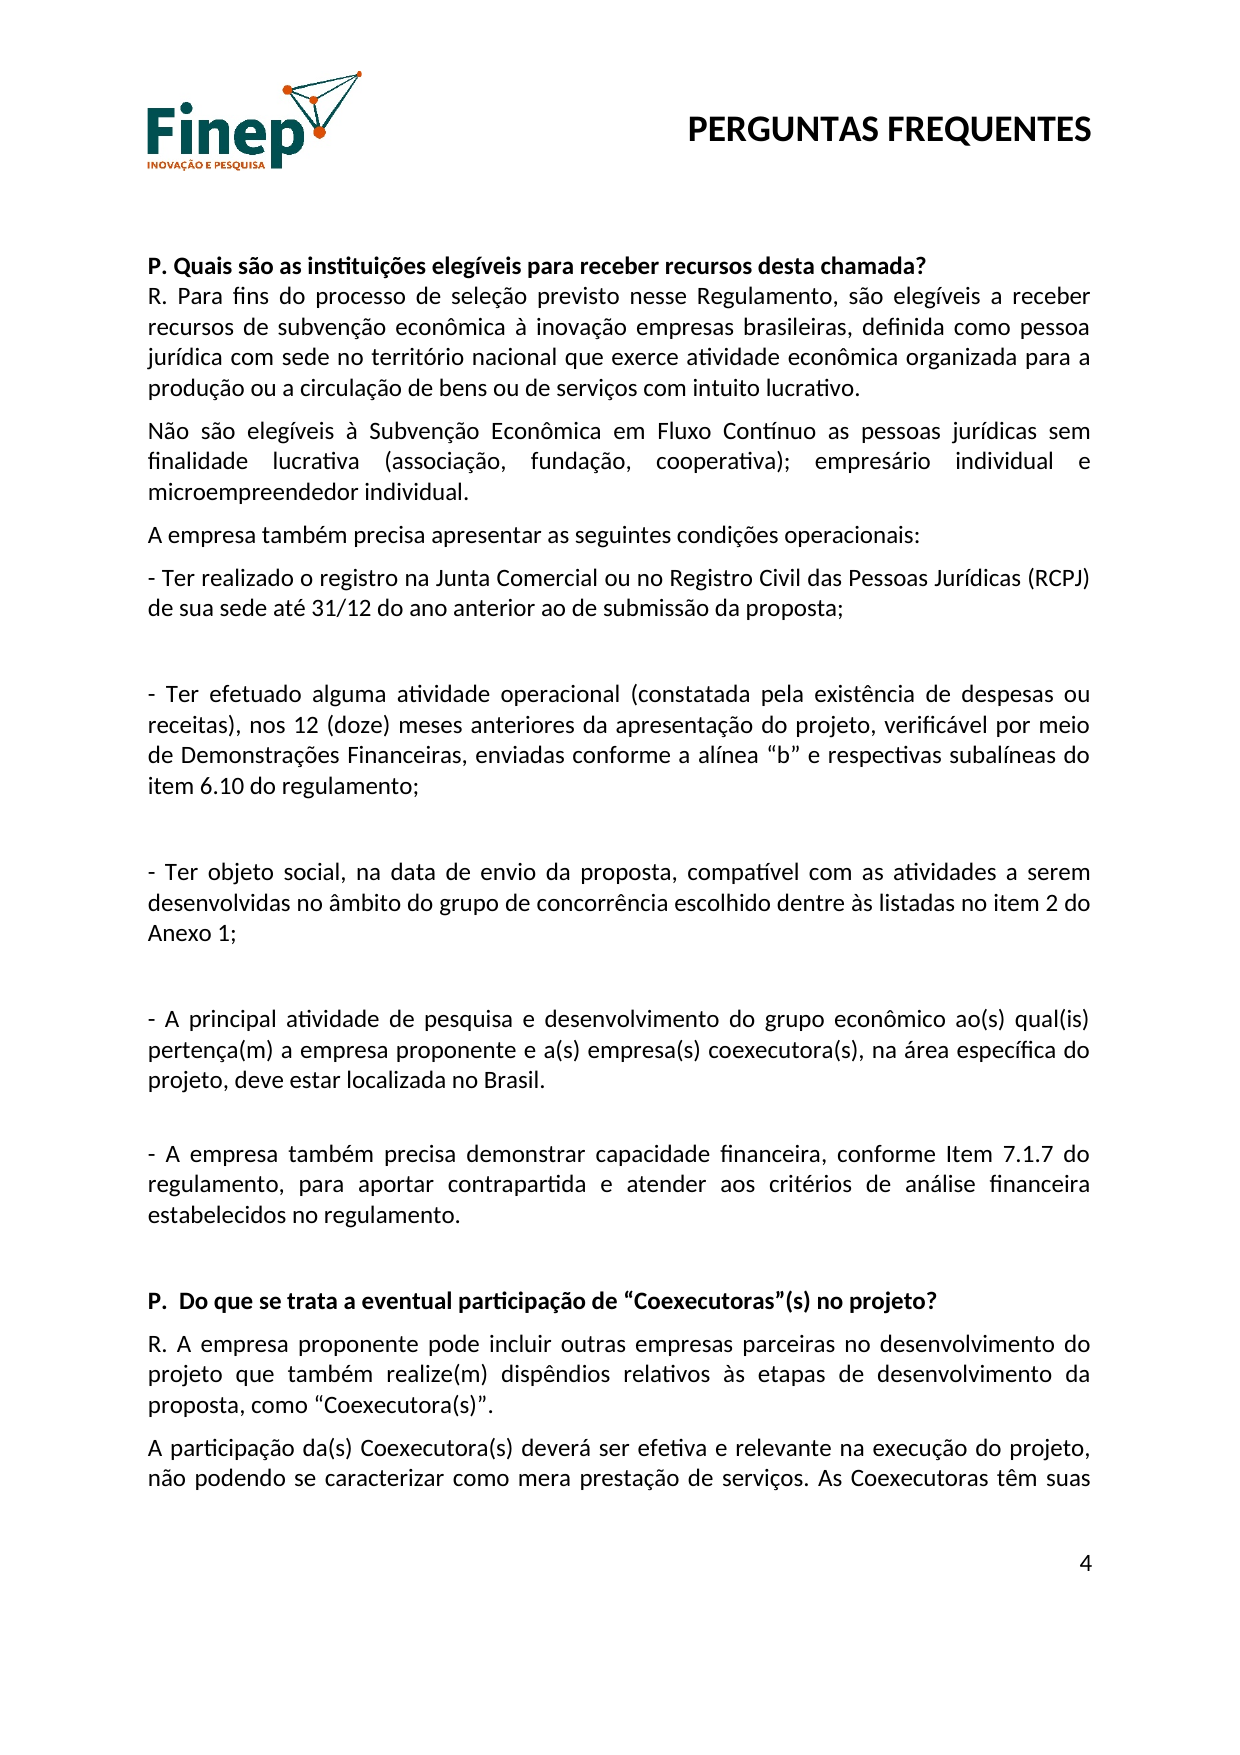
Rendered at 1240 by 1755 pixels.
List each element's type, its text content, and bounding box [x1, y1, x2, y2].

text Não são elegíveis à Subvenção Econômica em Fluxo Contínuo as pessoas jurídicas sem finalidade lucrativa (associação, fundação, cooperativa); empresário individual e microempreendedor individual. [148, 415, 1092, 506]
text - A empresa também precisa demonstrar capacidade financeira, conforme Item 7.1.7 do regulamento, para aportar contrapartida e atender aos critérios de análise financeira estabelecidos no regulamento. [148, 1138, 1092, 1229]
text - Ter objeto social, na data de envio da proposta, compatível com as atividades a serem desenvolvidas no âmbito do grupo de concorrência escolhido dentre às listadas no item 2 do Anexo 1; [148, 856, 1092, 948]
text A participação da(s) Coexecutora(s) deverá ser efetiva e relevante na execução do projeto, não podendo se caracterizar como mera prestação de serviços. As Coexecutoras têm suas [148, 1432, 1092, 1493]
text P. Do que se trata a eventual participação de “Coexecutoras”(s) no projeto? [148, 1285, 1092, 1315]
text A empresa também precisa apresentar as seguintes condições operacionais: [148, 519, 1092, 549]
text P. Quais são as instituições elegíveis para receber recursos desta chamada? [148, 250, 1092, 280]
text - A principal atividade de pesquisa e desenvolvimento do grupo econômico ao(s) qual(is) pertença(m) a empresa proponente e a(s) empresa(s) coexecutora(s), na área específica do projeto, deve estar localizada no Brasil. [148, 1003, 1092, 1095]
text R. A empresa proponente pode incluir outras empresas parceiras no desenvolvimento do projeto que também realize(m) dispêndios relativos às etapas de desenvolvimento da proposta, como “Coexecutora(s)”. [148, 1328, 1092, 1419]
text - Ter realizado o registro na Junta Comercial ou no Registro Civil das Pessoas Jurídicas (RCPJ) de sua sede até 31/12 do ano anterior ao de submissão da proposta; [148, 562, 1092, 623]
text - Ter efetuado alguma atividade operacional (constatada pela existência de despesas ou receitas), nos 12 (doze) meses anteriores da apresentação do projeto, verificável por meio de Demonstrações Financeiras, enviadas conforme a alínea “b” e respectivas subalíneas do item 6.10 do regulamento; [148, 678, 1092, 801]
text R. Para fins do processo de seleção previsto nesse Regulamento, são elegíveis a receber recursos de subvenção econômica à inovação empresas brasileiras, definida como pessoa jurídica com sede no território nacional que exerce atividade econômica organizada para a produção ou a circulação de bens ou de serviços com intuito lucrativo. [148, 280, 1092, 402]
